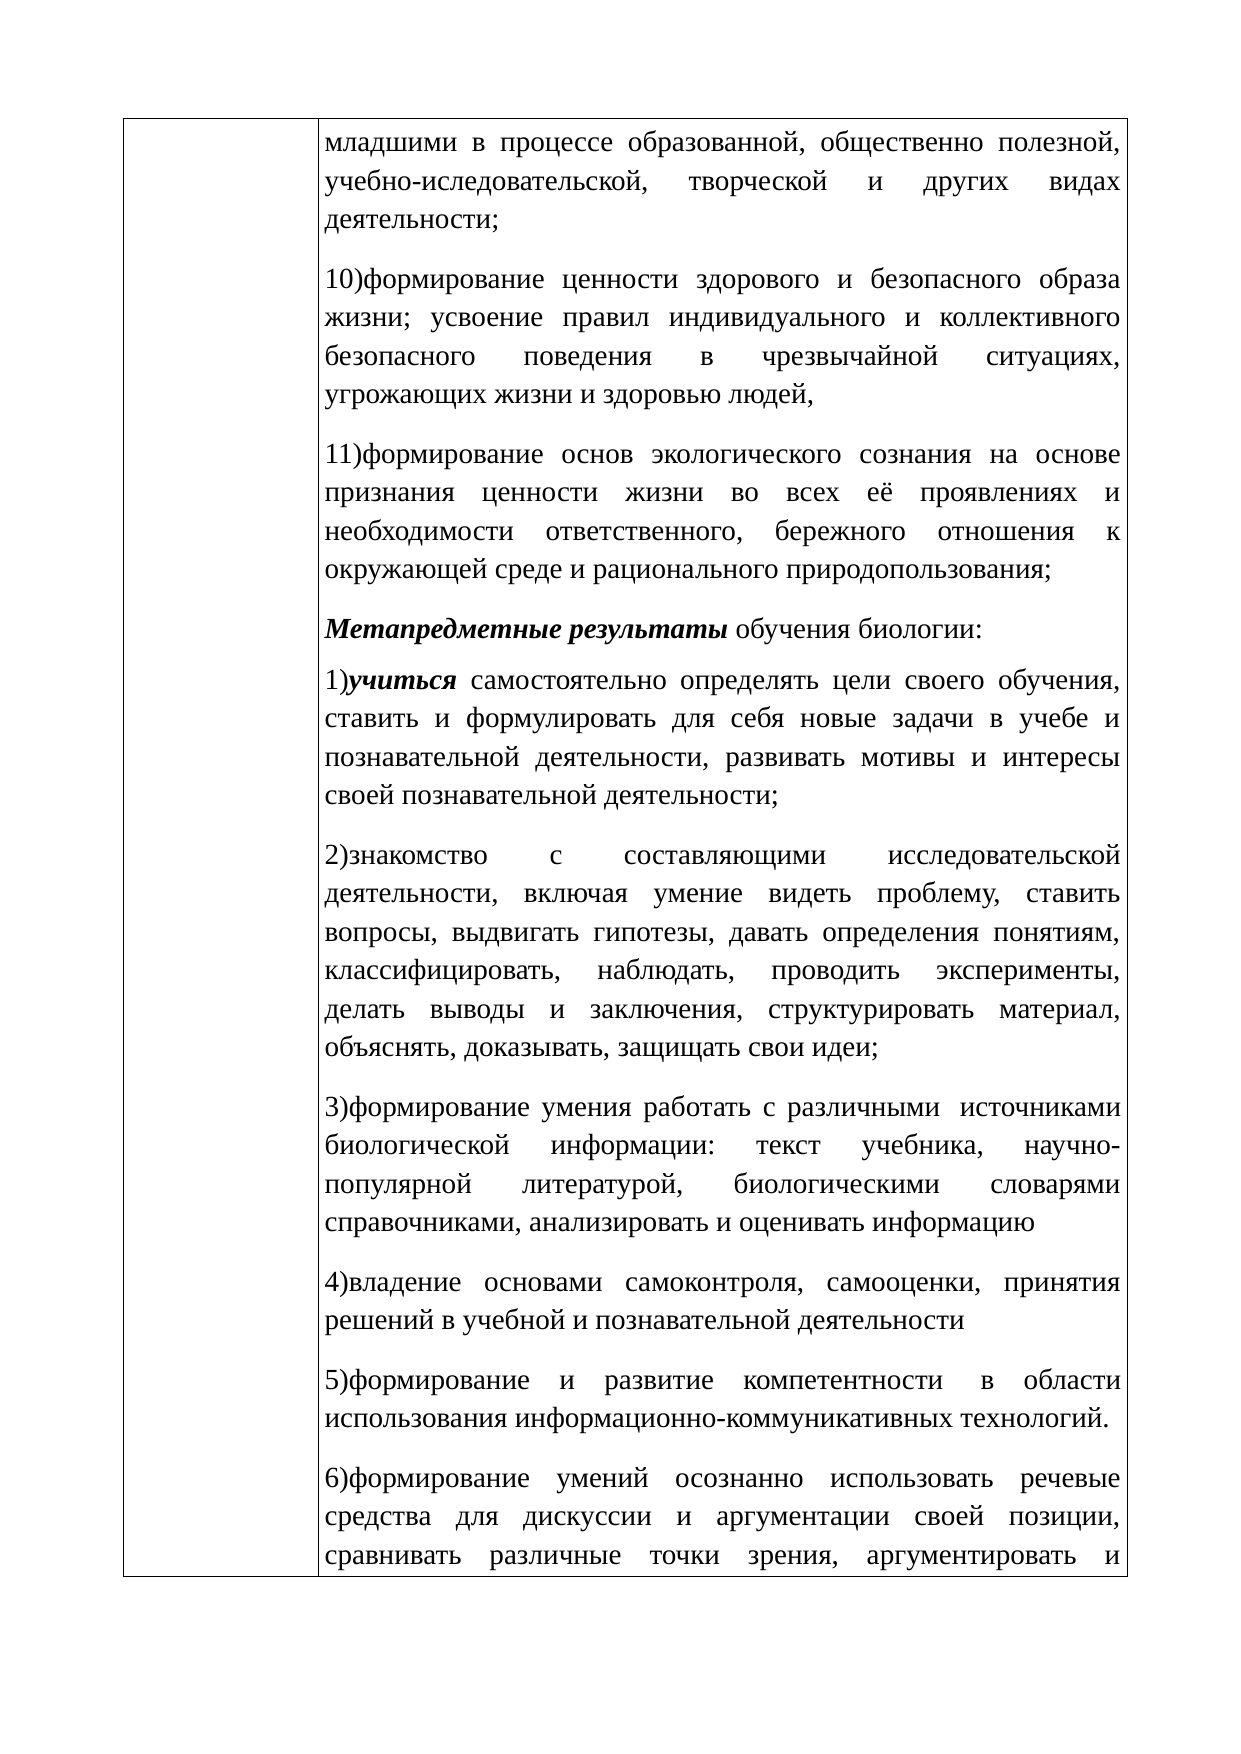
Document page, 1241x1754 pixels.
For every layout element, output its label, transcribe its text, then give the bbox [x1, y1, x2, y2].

table_cell [124, 119, 318, 1576]
table_cell младшими в процессе образованной, общественно полезной, учебно-иследовательской, творческой и других видах деятельности; 10)формирование ценности здорового и безопасного образа жизни; усвоение правил индивидуального и коллективного безопасного поведения в чрезвычайной ситуациях, угрожающих жизни и здоровью людей, 11)формирование основ экологического сознания на основе признания ценности жизни во всех её проявлениях и необходимости ответственного, бережного отношения к окружающей среде и рационального природопользования; Метапредметные результаты обучения биологии: 1)учиться самостоятельно определять цели своего обучения, ставить и формулировать для себя новые задачи в учебе и познавательной деятельности, развивать мотивы и интересы своей познавательной деятельности; 2)знакомство с составляющими исследовательской деятельности, включая умение видеть проблему, ставить вопросы, выдвигать гипотезы, давать определения понятиям, классифицировать, наблюдать, проводить эксперименты, делать выводы и заключения, структурировать материал, объяснять, доказывать, защищать свои идеи; 3)формирование умения работать с различными источниками биологической информации: текст учебника, научно-популярной литературой, биологическими словарями справочниками, анализировать и оценивать информацию 4)владение основами самоконтроля, самооценки, принятия решений в учебной и познавательной деятельности 5)формирование и развитие компетентности в области использования информационно-коммуникативных технологий. 6)формирование умений осознанно использовать речевые средства для дискуссии и аргументации своей позиции, сравнивать различные точки зрения, аргументировать и [319, 119, 1127, 1576]
